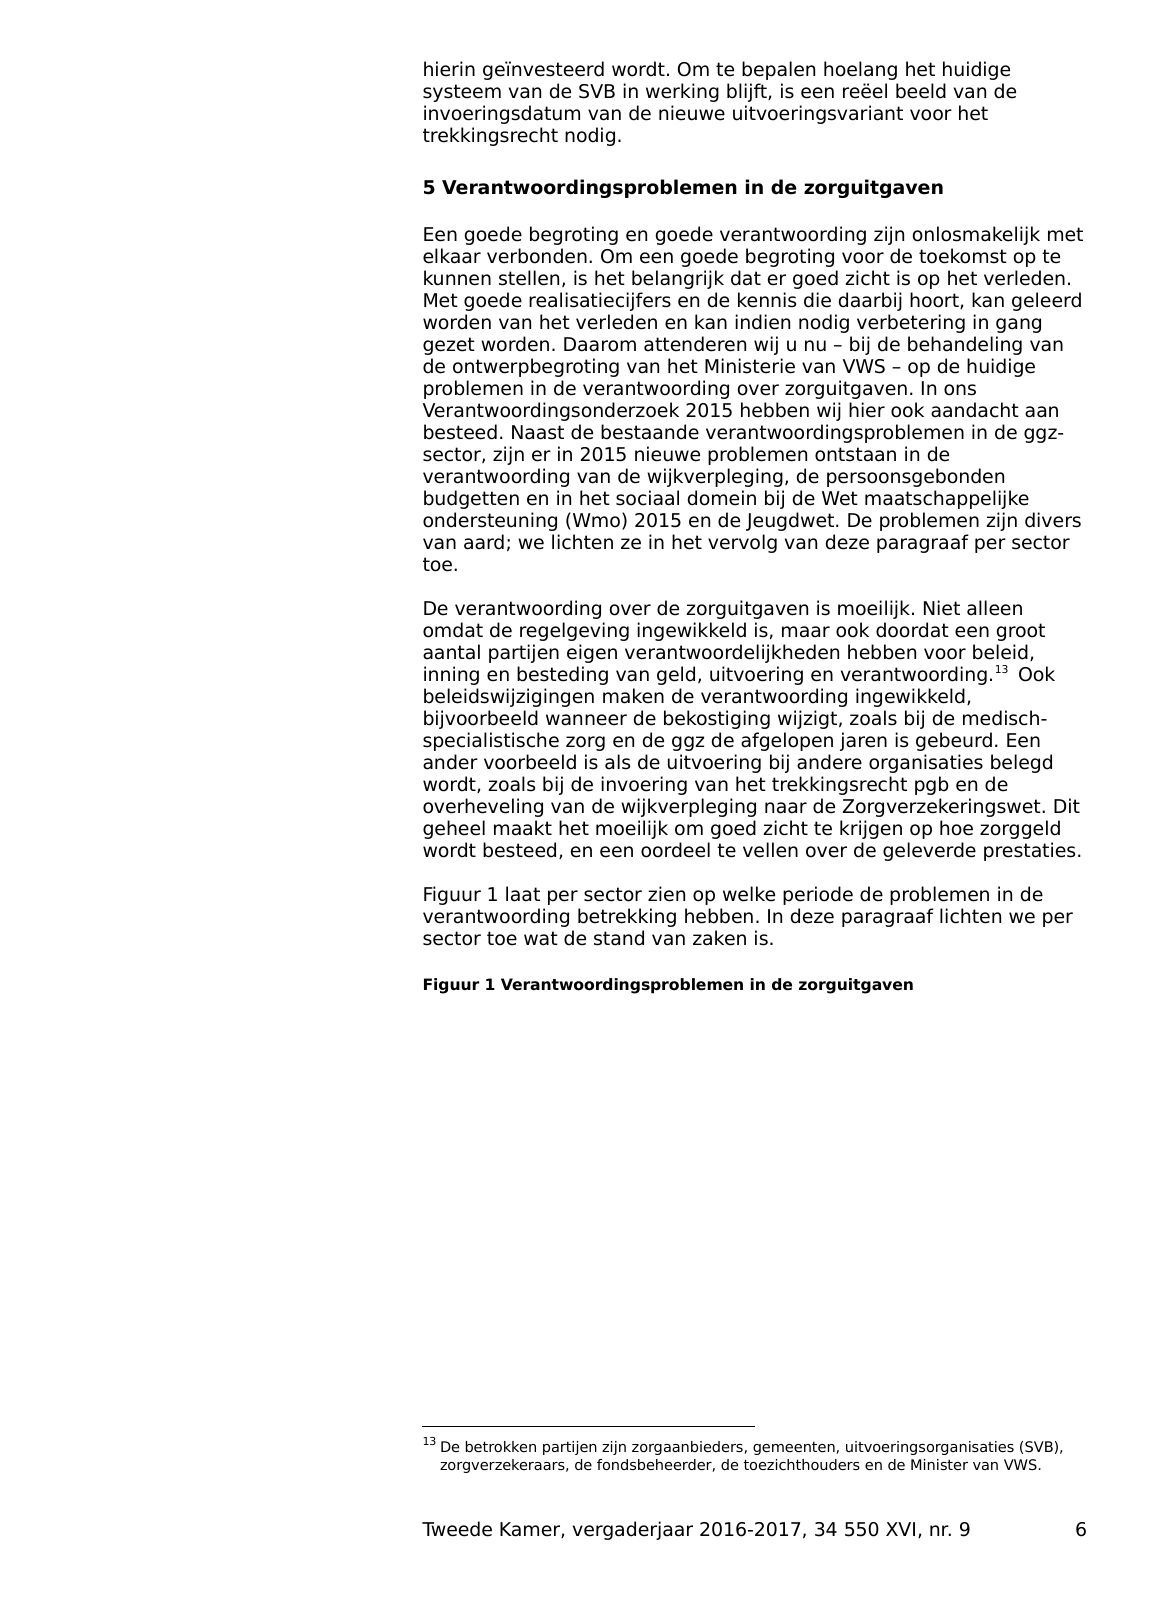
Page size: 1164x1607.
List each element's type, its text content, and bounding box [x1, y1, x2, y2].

text Een goede begroting en goede verantwoording zijn onlosmakelijk met elkaar verbonden. Om een goede begroting voor de toekomst op te kunnen stellen, is het belangrijk dat er goed zicht is op het verleden. Met goede realisatiecijfers en de kennis die daarbij hoort, kan geleerd worden van het verleden en kan indien nodig verbetering in gang gezet worden. Daarom attenderen wij u nu – bij de behandeling van de ontwerpbegroting van het Ministerie van VWS – op de huidige problemen in de verantwoording over zorguitgaven. In ons Verantwoordingsonderzoek 2015 hebben wij hier ook aandacht aan besteed. Naast de bestaande verantwoordingsproblemen in de ggz-sector, zijn er in 2015 nieuwe problemen ontstaan in de verantwoording van de wijkverpleging, de persoonsgebonden budgetten en in het sociaal domein bij de Wet maatschappelijke ondersteuning (Wmo) 2015 en de Jeugdwet. De problemen zijn divers van aard; we lichten ze in het vervolg van deze paragraaf per sector toe. [422, 224, 1087, 576]
text De verantwoording over de zorguitgaven is moeilijk. Niet alleen omdat de regelgeving ingewikkeld is, maar ook doordat een groot aantal partijen eigen verantwoordelijkheden hebben voor beleid, inning en besteding van geld, uitvoering en verantwoording. Ook beleidswijzigingen maken de verantwoording ingewikkeld, bijvoorbeeld wanneer de bekostiging wijzigt, zoals bij de medisch-specialistische zorg en de ggz de afgelopen jaren is gebeurd. Een ander voorbeeld is als de uitvoering bij andere organisaties belegd wordt, zoals bij de invoering van het trekkingsrecht pgb en de overheveling van de wijkverpleging naar de Zorgverzekeringswet. Dit geheel maakt het moeilijk om goed zicht te krijgen op hoe zorggeld wordt besteed, en een oordeel te vellen over de geleverde prestaties. [422, 598, 1087, 862]
subtitle 5 Verantwoordingsproblemen in de zorguitgaven [422, 177, 1087, 199]
text De betrokken partijen zijn zorgaanbieders, gemeenten, uitvoeringsorganisaties (SVB), zorgverzekeraars, de fondsbeheerder, de toezichthouders en de Minister van VWS. [422, 1435, 1087, 1474]
text Figuur 1 laat per sector zien op welke periode de problemen in de verantwoording betrekking hebben. In deze paragraaf lichten we per sector toe wat de stand van zaken is. [422, 884, 1087, 950]
text Figuur 1 Verantwoordingsproblemen in de zorguitgaven [422, 976, 1072, 994]
text hierin geïnvesteerd wordt. Om te bepalen hoelang het huidige systeem van de SVB in werking blijft, is een reëel beeld van de invoeringsdatum van de nieuwe uitvoeringsvariant voor het trekkingsrecht nodig. [422, 59, 1087, 147]
